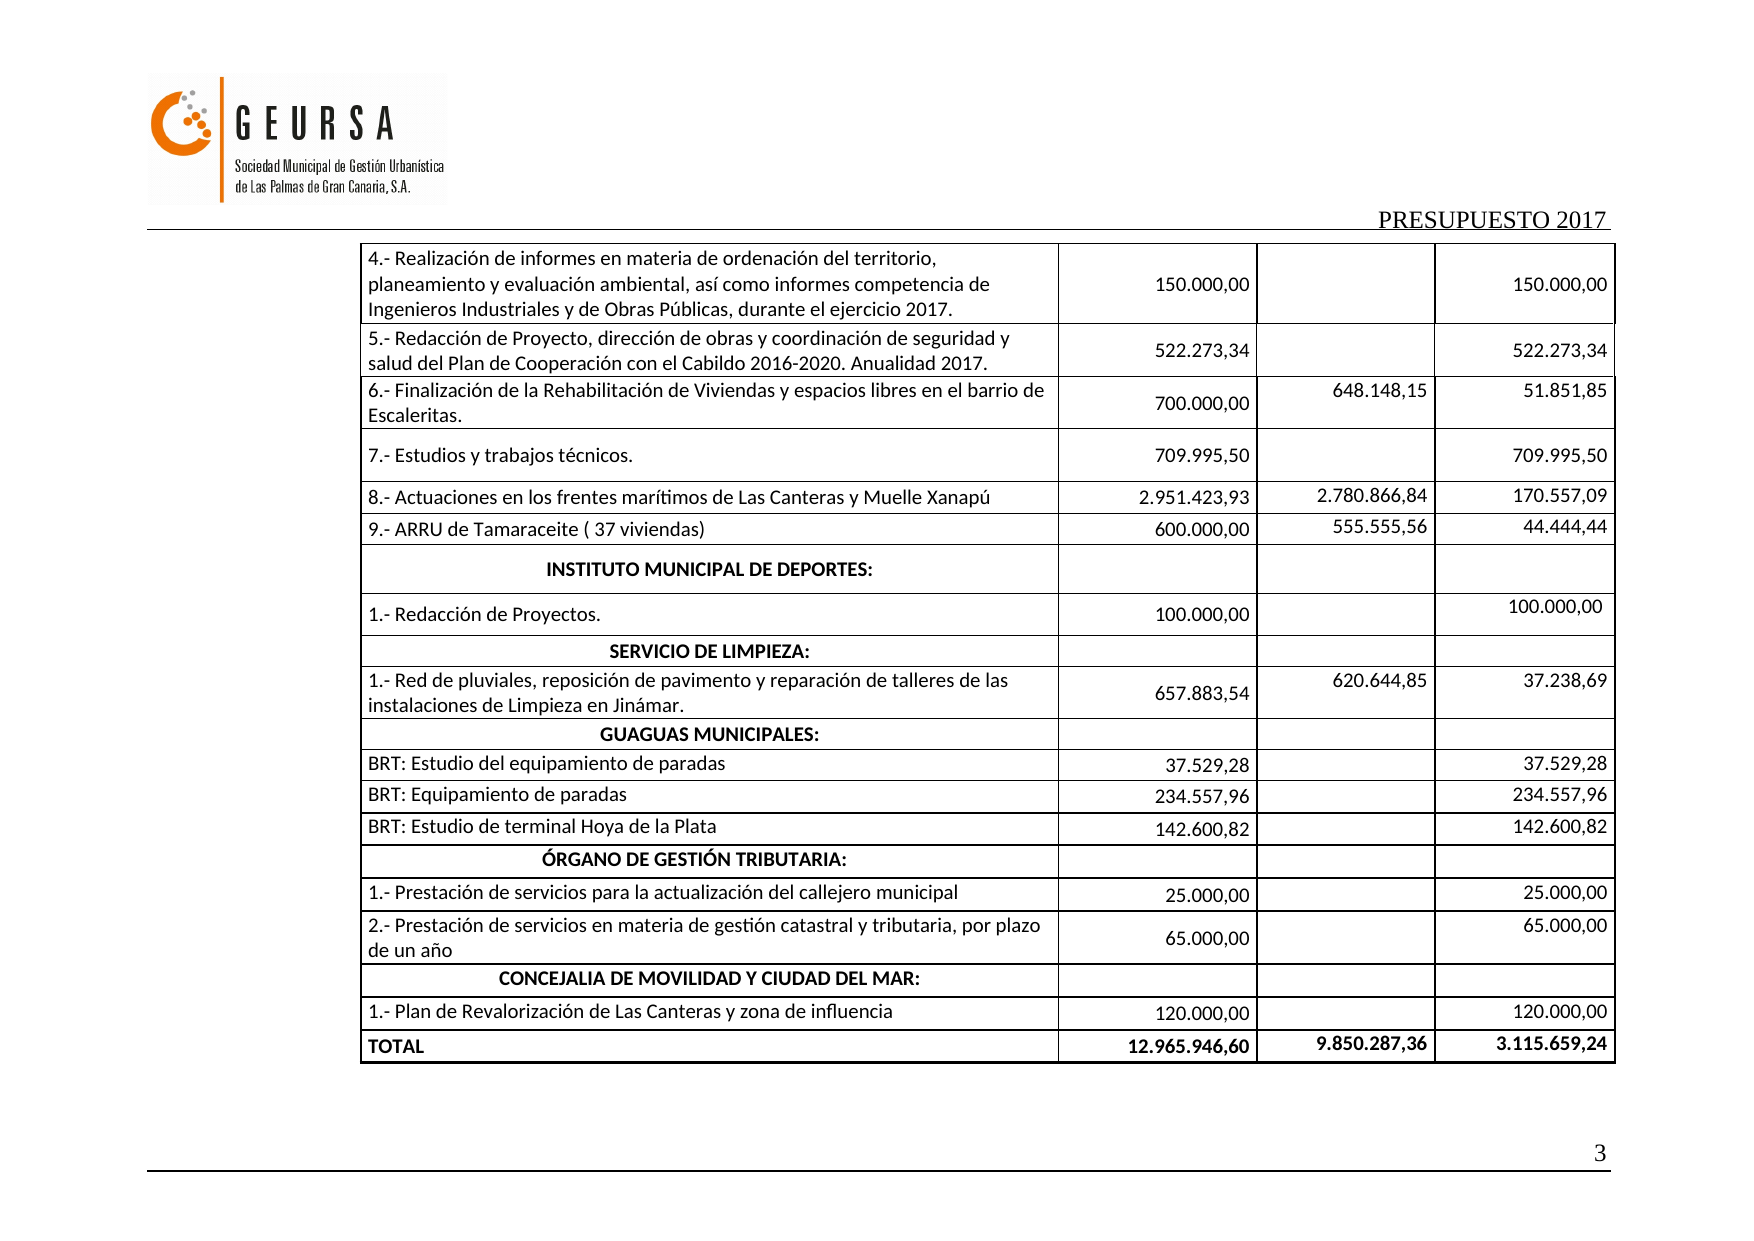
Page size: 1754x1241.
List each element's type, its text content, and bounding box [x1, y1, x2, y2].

table_cell 234.557,96 [1436, 781, 1614, 812]
table_cell [1258, 998, 1434, 1028]
table_cell 1.- Redacción de Proyectos. [362, 594, 1058, 635]
table_cell 709.995,50 [1436, 429, 1614, 481]
table_cell [1258, 594, 1434, 635]
table_cell 3.115.659,24 [1436, 1031, 1614, 1061]
table_cell 37.529,28 [1059, 750, 1256, 780]
table_cell 25.000,00 [1436, 879, 1614, 910]
table_cell [1258, 244, 1434, 323]
table_cell [1258, 750, 1434, 780]
table_cell 12.965.946,60 [1059, 1031, 1256, 1061]
table_cell 150.000,00 [1436, 244, 1614, 323]
table_cell [1436, 636, 1614, 666]
table_cell 100.000,00 [1059, 594, 1256, 635]
table_cell 234.557,96 [1059, 781, 1256, 812]
table_cell GUAGUAS MUNICIPALES: [362, 719, 1058, 749]
table_cell [1436, 719, 1614, 749]
table_cell 65.000,00 [1436, 912, 1614, 963]
picture [147, 73, 448, 205]
table_cell CONCEJALIA DE MOVILIDAD Y CIUDAD DEL MAR: [362, 965, 1058, 996]
table_cell [1059, 545, 1256, 592]
table_cell [1258, 719, 1434, 749]
table_cell [1436, 965, 1614, 996]
table_cell 44.444,44 [1436, 514, 1614, 544]
table_cell [1059, 636, 1256, 666]
table_cell 522.273,34 [1059, 324, 1256, 376]
table_cell [1258, 429, 1434, 481]
table_cell [1258, 965, 1434, 996]
table_cell 37.529,28 [1436, 750, 1614, 780]
table_cell TOTAL [362, 1031, 1058, 1061]
table_cell [1258, 781, 1434, 812]
table_cell [1059, 965, 1256, 996]
table_cell [1436, 545, 1614, 592]
table_cell 142.600,82 [1059, 814, 1256, 844]
table_cell 9.850.287,36 [1258, 1031, 1434, 1061]
table_cell 709.995,50 [1059, 429, 1256, 481]
table_cell [1258, 545, 1434, 592]
table_cell INSTITUTO MUNICIPAL DE DEPORTES: [362, 545, 1058, 592]
table_cell [1258, 636, 1434, 666]
table_cell 5.- Redacción de Proyecto, dirección de obras y coordinación de seguridad y salud del Plan de Cooperación con el Cabildo 2016-2020. Anualidad 2017. [361, 324, 1058, 376]
table_cell 9.- ARRU de Tamaraceite ( 37 viviendas) [362, 514, 1058, 544]
table_cell 25.000,00 [1059, 879, 1256, 910]
table_cell 51.851,85 [1436, 376, 1614, 428]
table_cell 170.557,09 [1436, 482, 1614, 512]
table_cell 700.000,00 [1059, 377, 1256, 428]
table_cell BRT: Estudio del equipamiento de paradas [362, 750, 1058, 780]
table_cell ÓRGANO DE GESTIÓN TRIBUTARIA: [362, 846, 1058, 877]
table_cell SERVICIO DE LIMPIEZA: [362, 636, 1058, 666]
table_cell 142.600,82 [1436, 814, 1614, 844]
table_cell [1258, 846, 1434, 877]
table_cell [1258, 879, 1434, 910]
table_cell [1059, 846, 1256, 877]
table_cell 600.000,00 [1059, 514, 1256, 544]
table_cell 1.- Plan de Revalorización de Las Canteras y zona de influencia [362, 998, 1058, 1028]
table_cell 555.555,56 [1258, 514, 1434, 544]
table_cell 1.- Prestación de servicios para la actualización del callejero municipal [362, 879, 1058, 910]
table_cell 657.883,54 [1059, 667, 1256, 718]
table_cell 37.238,69 [1436, 667, 1614, 718]
table_cell 4.- Realización de informes en materia de ordenación del territorio, planeamiento y evaluación ambiental, así como informes competencia de Ingenieros Industriales y de Obras Públicas, durante el ejercicio 2017. [362, 244, 1058, 323]
table_cell 2.- Prestación de servicios en materia de gestión catastral y tributaria, por plazo de un año [362, 912, 1058, 963]
table_cell 2.780.866,84 [1258, 482, 1434, 512]
table_cell 65.000,00 [1059, 912, 1256, 963]
table_cell 7.- Estudios y trabajos técnicos. [362, 429, 1058, 481]
table_cell [1258, 912, 1434, 963]
table_cell [1257, 324, 1434, 376]
table_cell BRT: Estudio de terminal Hoya de la Plata [362, 814, 1058, 844]
table_cell 100.000,00 [1436, 594, 1614, 635]
table_cell 1.- Red de pluviales, reposición de pavimento y reparación de talleres de las instalaciones de Limpieza en Jinámar. [362, 667, 1058, 718]
table_cell [1059, 719, 1256, 749]
table_cell 522.273,34 [1435, 323, 1614, 376]
table_cell 150.000,00 [1059, 244, 1256, 323]
table_cell 120.000,00 [1059, 998, 1256, 1028]
table_cell 120.000,00 [1436, 998, 1614, 1028]
table_cell 648.148,15 [1258, 377, 1434, 428]
table_cell BRT: Equipamiento de paradas [362, 781, 1058, 812]
table_cell 6.- Finalización de la Rehabilitación de Viviendas y espacios libres en el barrio de Escaleritas. [362, 377, 1058, 428]
table_cell [1436, 846, 1614, 877]
table_cell [1258, 814, 1434, 844]
table_cell 620.644,85 [1258, 667, 1434, 718]
table_cell 2.951.423,93 [1059, 482, 1256, 512]
table_cell 8.- Actuaciones en los frentes marítimos de Las Canteras y Muelle Xanapú [362, 482, 1058, 512]
